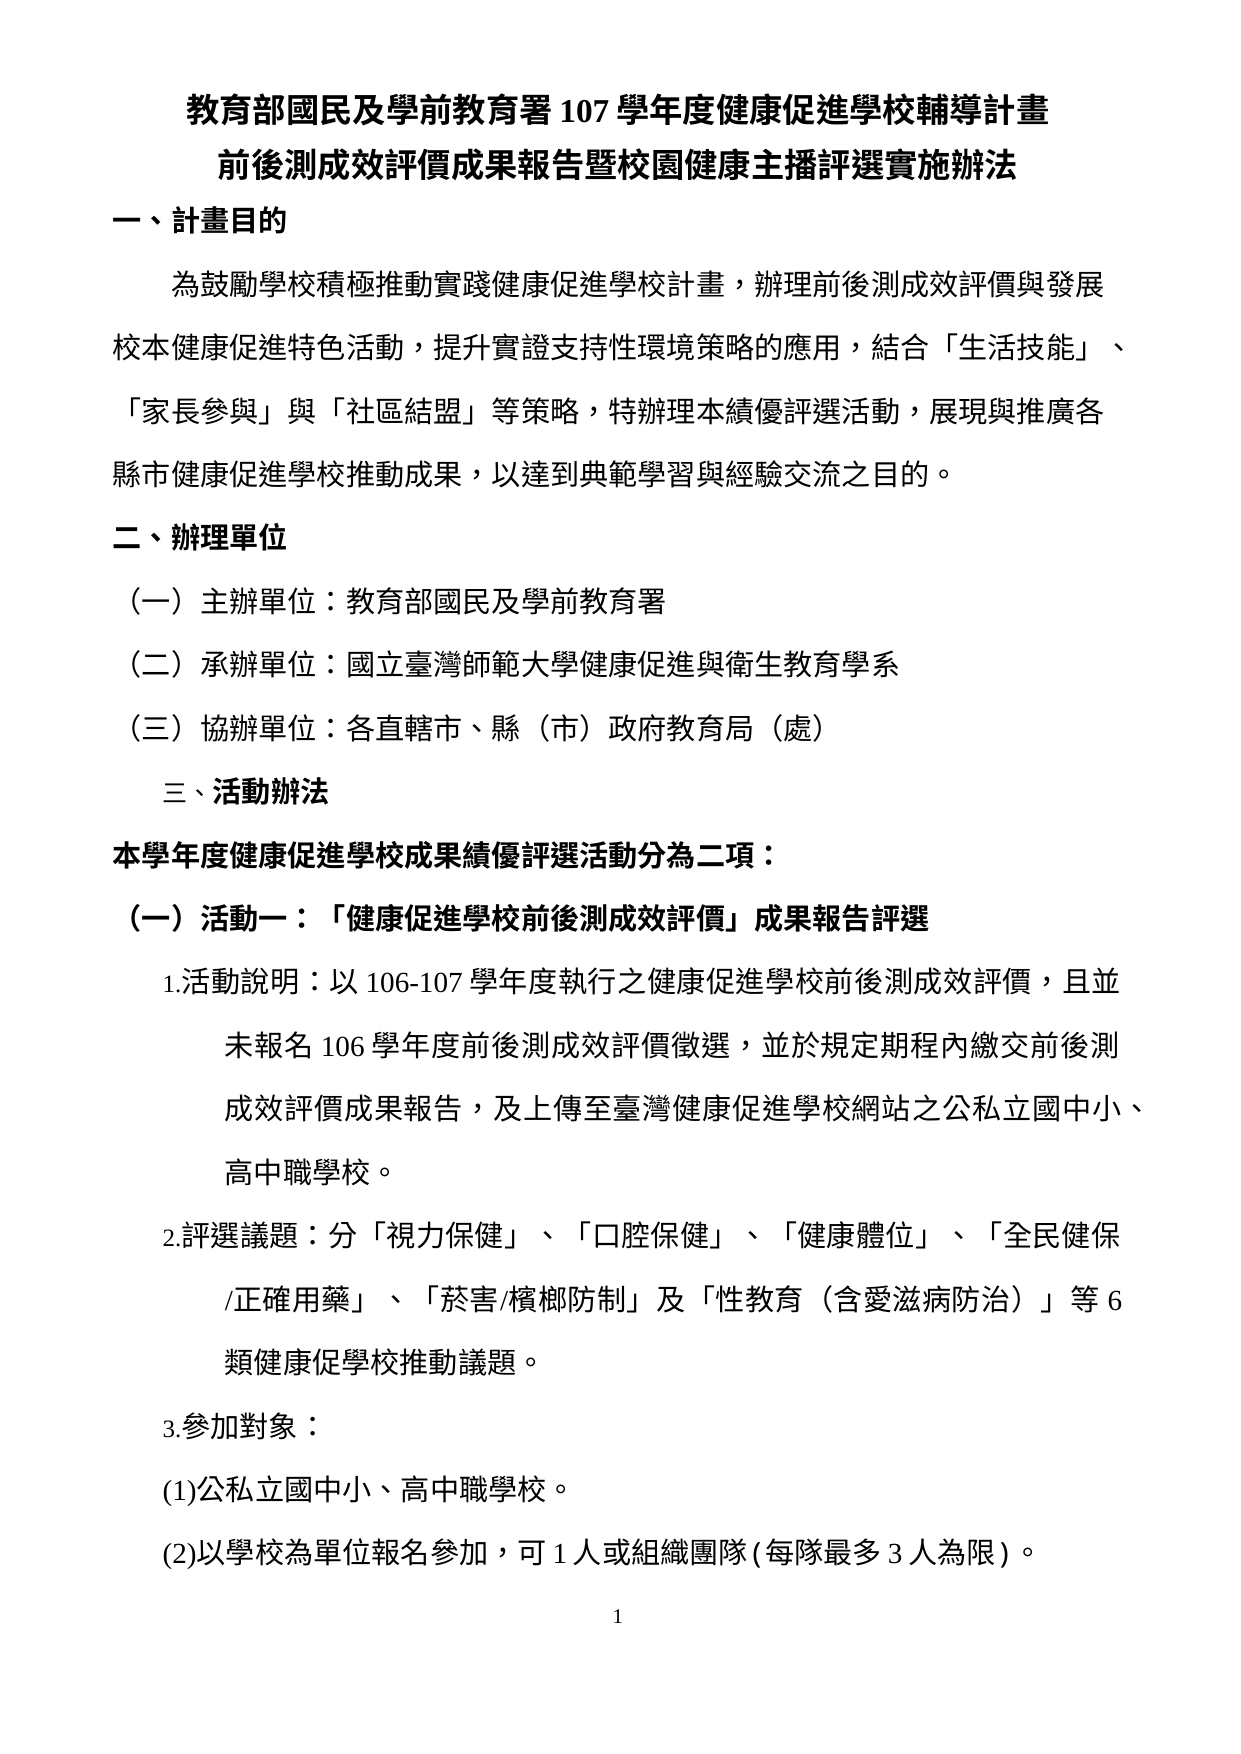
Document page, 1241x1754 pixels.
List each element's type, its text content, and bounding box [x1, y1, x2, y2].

text 一、計畫目的 [112, 198, 1122, 240]
text 前後測成效評價成果報告暨校園健康主播評選實施辦法 [112, 144, 1122, 185]
list 活動說明：以106-107學年度執行之健康促進學校前後測成效評價，且並未報名106學年度前後測成效評價徵選，並於規定期程內繳交前後測成效評價成果報告，及上傳至臺灣健康促進學校網站之公私立國中小、高中職學校。 [162, 959, 1122, 1192]
list 評選議題：分「視力保健」、「口腔保健」、「健康體位」、「全民健保/正確用藥」、「菸害/檳榔防制」及「性教育（含愛滋病防治）」等6類健康促學校推動議題。 [162, 1213, 1122, 1382]
text 本學年度健康促進學校成果績優評選活動分為二項： [112, 832, 1122, 874]
list 活動一：「健康促進學校前後測成效評價」成果報告評選 [112, 896, 1122, 938]
text 教育部國民及學前教育署107學年度健康促進學校輔導計畫 [112, 89, 1122, 131]
text 為鼓勵學校積極推動實踐健康促進學校計畫，辦理前後測成效評價與發展校本健康促進特色活動，提升實證支持性環境策略的應用，結合「生活技能」、「家長參與」與「社區結盟」等策略，特辦理本績優評選活動，展現與推廣各縣市健康促進學校推動成果，以達到典範學習與經驗交流之目的。 [112, 261, 1122, 494]
list 以學校為單位報名參加，可1人或組織團隊(每隊最多3人為限)。 [162, 1530, 1122, 1572]
text （二）承辦單位：國立臺灣師範大學健康促進與衛生教育學系 [112, 642, 1122, 684]
list 活動辦法 [162, 769, 1122, 811]
text 二、辦理單位 [112, 515, 1122, 557]
text （一）主辦單位：教育部國民及學前教育署 [112, 578, 1122, 621]
list 參加對象： [162, 1403, 1122, 1445]
list 公私立國中小、高中職學校。 [162, 1467, 1122, 1509]
text （三）協辦單位：各直轄市、縣（市）政府教育局（處） [112, 705, 1122, 748]
